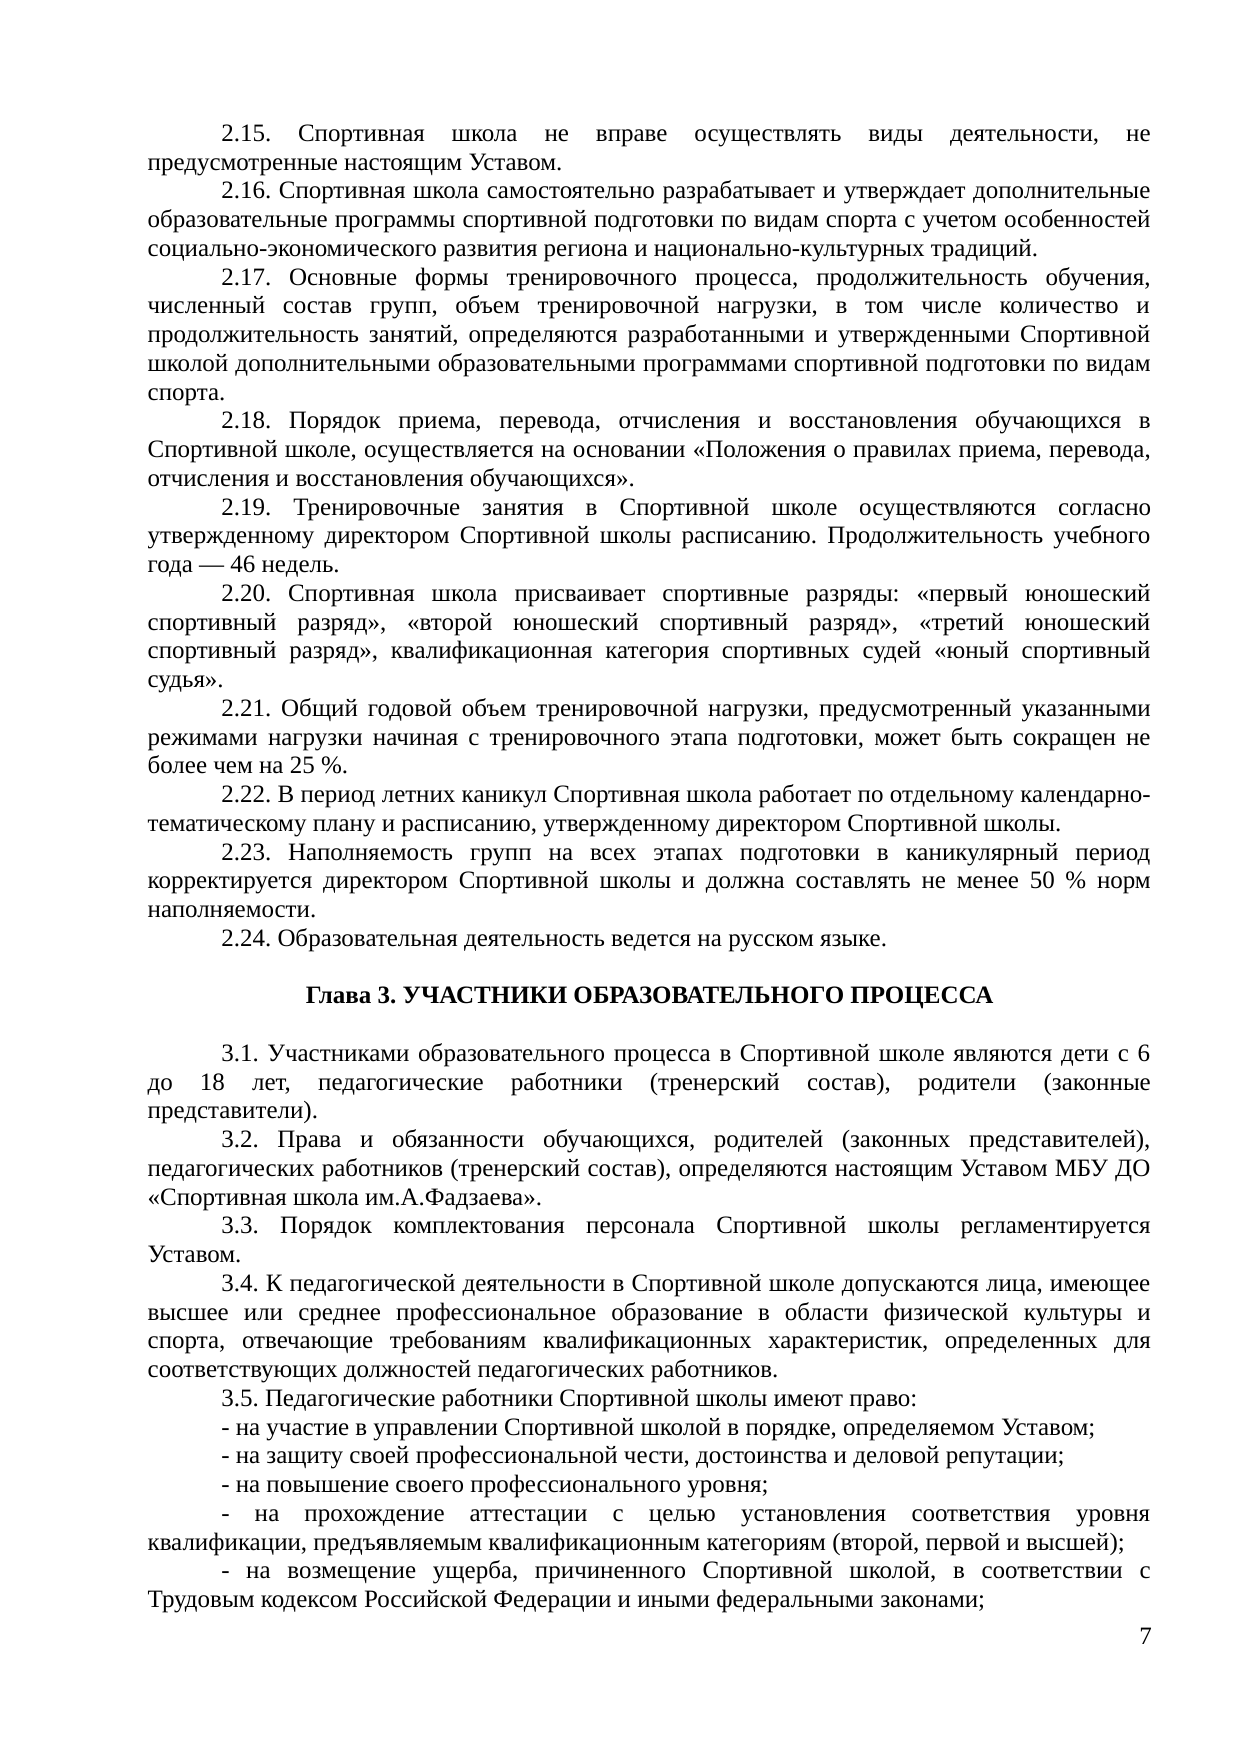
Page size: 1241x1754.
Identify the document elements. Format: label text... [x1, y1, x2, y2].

text - на возмещение ущерба, причиненного Спортивной школой, в соответствии с Трудовым кодексом Российской Федерации и иными федеральными законами; [147, 1556, 1151, 1613]
text 2.17. Основные формы тренировочного процесса, продолжительность обучения, численный состав групп, объем тренировочной нагрузки, в том числе количество и продолжительность занятий, определяются разработанными и утвержденными Спортивной школой дополнительными образовательными программами спортивной подготовки по видам спорта. [147, 262, 1151, 406]
text 2.20. Спортивная школа присваивает спортивные разряды: «первый юношеский спортивный разряд», «второй юношеский спортивный разряд», «третий юношеский спортивный разряд», квалификационная категория спортивных судей «юный спортивный судья». [147, 578, 1151, 693]
text 2.24. Образовательная деятельность ведется на русском языке. [147, 923, 1151, 952]
text 3.3. Порядок комплектования персонала Спортивной школы регламентируется Уставом. [147, 1211, 1151, 1268]
text 2.21. Общий годовой объем тренировочной нагрузки, предусмотренный указанными режимами нагрузки начиная с тренировочного этапа подготовки, может быть сокращен не более чем на 25 %. [147, 693, 1151, 779]
text 3.5. Педагогические работники Спортивной школы имеют право: [147, 1383, 1151, 1412]
text 2.23. Наполняемость групп на всех этапах подготовки в каникулярный период корректируется директором Спортивной школы и должна составлять не менее 50 % норм наполняемости. [147, 837, 1151, 923]
text 3.2. Права и обязанности обучающихся, родителей (законных представителей), педагогических работников (тренерский состав), определяются настоящим Уставом МБУ ДО «Спортивная школа им.А.Фадзаева». [147, 1124, 1151, 1211]
text - на участие в управлении Спортивной школой в порядке, определяемом Уставом; [147, 1412, 1151, 1441]
text - на повышение своего профессионального уровня; [147, 1469, 1151, 1498]
text 2.19. Тренировочные занятия в Спортивной школе осуществляются согласно утвержденному директором Спортивной школы расписанию. Продолжительность учебного года — 46 недель. [147, 492, 1151, 578]
text 2.15. Спортивная школа не вправе осуществлять виды деятельности, не предусмотренные настоящим Уставом. [147, 118, 1151, 176]
text 3.1. Участниками образовательного процесса в Спортивной школе являются дети с 6 до 18 лет, педагогические работники (тренерский состав), родители (законные представители). [147, 1038, 1151, 1124]
text Глава 3. УЧАСТНИКИ ОБРАЗОВАТЕЛЬНОГО ПРОЦЕССА [147, 981, 1151, 1009]
text 2.18. Порядок приема, перевода, отчисления и восстановления обучающихся в Спортивной школе, осуществляется на основании «Положения о правилах приема, перевода, отчисления и восстановления обучающихся». [147, 406, 1151, 492]
text 2.16. Спортивная школа самостоятельно разрабатывает и утверждает дополнительные образовательные программы спортивной подготовки по видам спорта с учетом особенностей социально-экономического развития региона и национально-культурных традиций. [147, 176, 1151, 262]
text - на прохождение аттестации с целью установления соответствия уровня квалификации, предъявляемым квалификационным категориям (второй, первой и высшей); [147, 1498, 1151, 1556]
text 2.22. В период летних каникул Спортивная школа работает по отдельному календарно-тематическому плану и расписанию, утвержденному директором Спортивной школы. [147, 779, 1151, 837]
text 3.4. К педагогической деятельности в Спортивной школе допускаются лица, имеющее высшее или среднее профессиональное образование в области физической культуры и спорта, отвечающие требованиям квалификационных характеристик, определенных для соответствующих должностей педагогических работников. [147, 1268, 1151, 1383]
text - на защиту своей профессиональной чести, достоинства и деловой репутации; [147, 1441, 1151, 1469]
